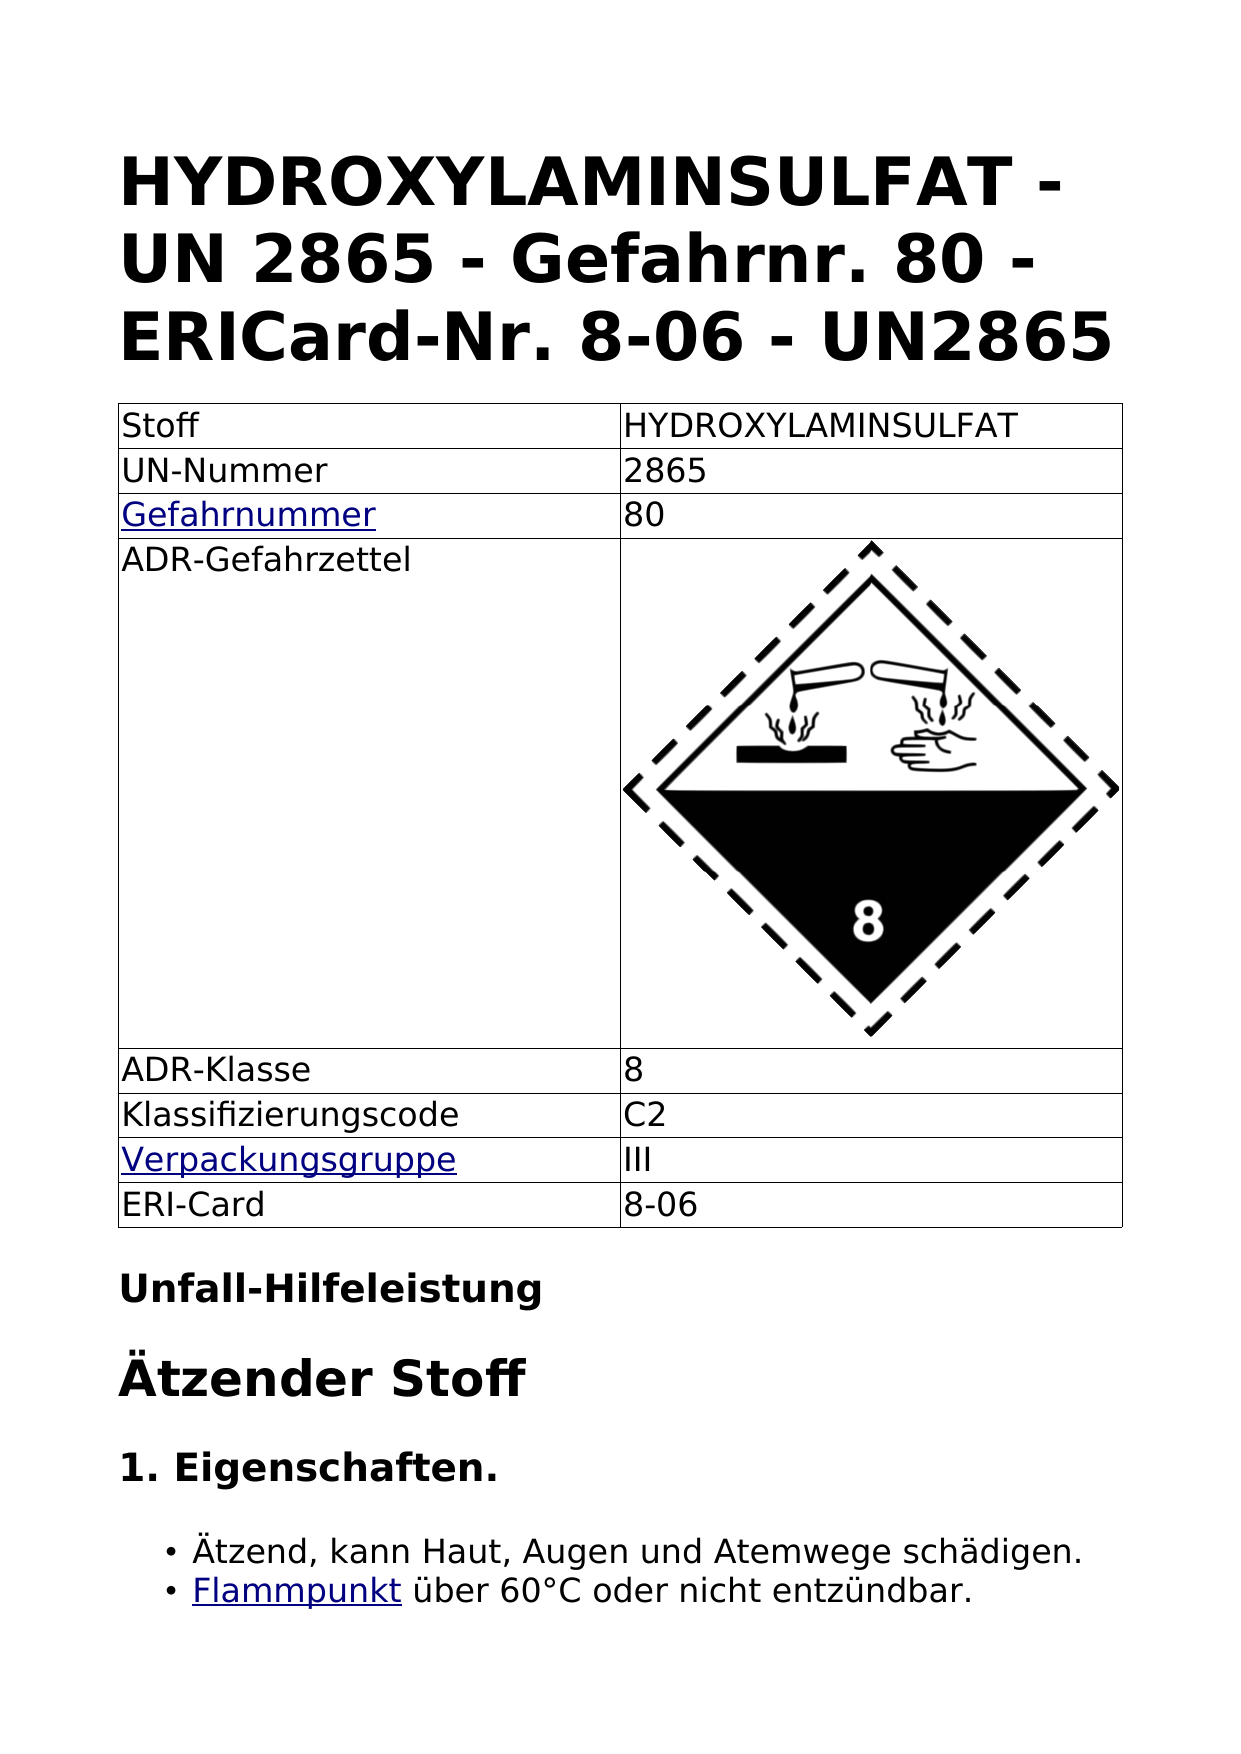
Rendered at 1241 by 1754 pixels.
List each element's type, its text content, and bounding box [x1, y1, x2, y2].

table_cell [621, 539, 1122, 1048]
subtitle HYDROXYLAMINSULFAT - UN 2865 - Gefahrnr. 80 - ERICard-Nr. 8-06 - UN2865 [118, 143, 1122, 376]
picture [622, 540, 1120, 1037]
table_cell III [621, 1138, 1122, 1182]
list Ätzend, kann Haut, Augen und Atemwege schädigen. [177, 1532, 1122, 1571]
subtitle Ätzender Stoff [118, 1349, 1122, 1408]
table_cell ADR-Klasse [119, 1049, 620, 1092]
table_header HYDROXYLAMINSULFAT [621, 404, 1122, 448]
table_cell ADR-Gefahrzettel [119, 539, 620, 1048]
table_cell Klassifizierungscode [119, 1094, 620, 1137]
table_cell Verpackungsgruppe [119, 1138, 620, 1182]
table_cell 8-06 [621, 1183, 1122, 1227]
table_cell 80 [621, 494, 1122, 538]
subtitle 1. Eigenschaften. [118, 1445, 1122, 1490]
subtitle Unfall-Hilfeleistung [118, 1267, 1122, 1312]
table_cell 2865 [621, 449, 1122, 493]
table_cell ERI-Card [119, 1183, 620, 1227]
list Flammpunkt über 60°C oder nicht entzündbar. [177, 1571, 1122, 1610]
table_header Stoff [119, 404, 620, 448]
table_cell 8 [621, 1049, 1122, 1092]
table_cell UN-Nummer [119, 449, 620, 493]
table_cell C2 [621, 1094, 1122, 1137]
table_cell Gefahrnummer [119, 494, 620, 538]
